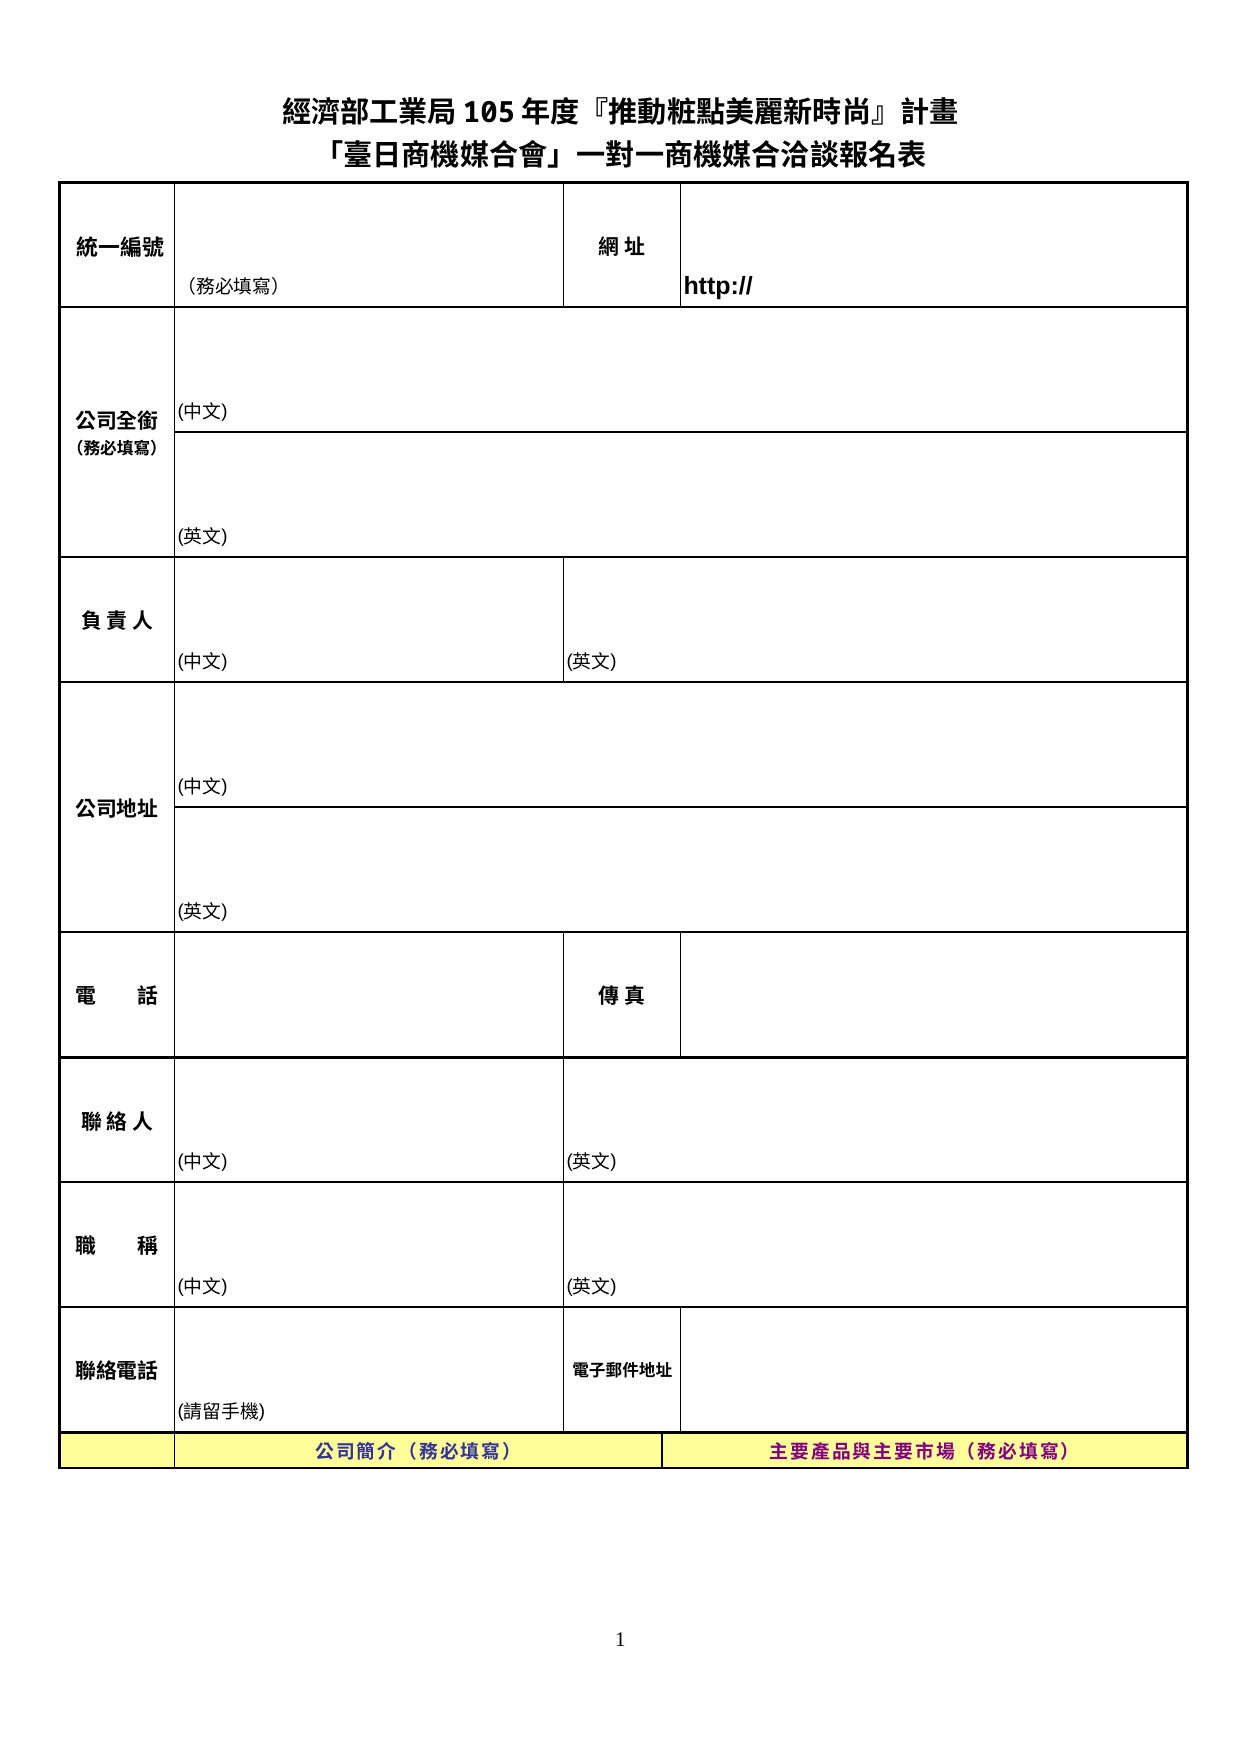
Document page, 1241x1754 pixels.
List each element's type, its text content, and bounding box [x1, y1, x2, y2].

table_header 統一編號 [61, 184, 174, 306]
table_cell 電 話 [61, 933, 174, 1056]
table_cell (中文) [175, 558, 563, 681]
table_cell 主要產品與主要市場（務必填寫） [663, 1434, 1186, 1467]
table_cell (中文) [175, 683, 1186, 806]
table_cell 公司全銜 （務必填寫） [61, 308, 174, 556]
table_cell (請留手機) [175, 1308, 563, 1431]
table_cell (英文) [564, 1059, 1186, 1181]
table_header 網 址 [564, 184, 680, 306]
table_cell [61, 1434, 174, 1467]
table_cell 聯 絡 人 [61, 1059, 174, 1181]
table_cell [681, 933, 1186, 1056]
table_cell 電子郵件地址 [564, 1308, 680, 1431]
table_cell (英文) [175, 433, 1186, 556]
table_cell (中文) [175, 308, 1186, 431]
table_cell 負 責 人 [61, 558, 174, 681]
table_cell 公司簡介（務必填寫） [175, 1434, 661, 1467]
table_cell [681, 1308, 1186, 1431]
table_cell [175, 933, 563, 1056]
table_cell 傳 真 [564, 933, 680, 1056]
table_header （務必填寫） [175, 184, 563, 306]
table_cell (中文) [175, 1059, 563, 1181]
table_cell 公司地址 [61, 683, 174, 931]
table_cell (英文) [175, 808, 1186, 931]
table_cell (中文) [175, 1183, 563, 1306]
table_cell 聯絡電話 [61, 1308, 174, 1431]
table_header http:// [681, 184, 1186, 306]
table_cell (英文) [564, 1183, 1186, 1306]
table_cell (英文) [564, 558, 1186, 681]
table_cell 職 稱 [61, 1183, 174, 1306]
